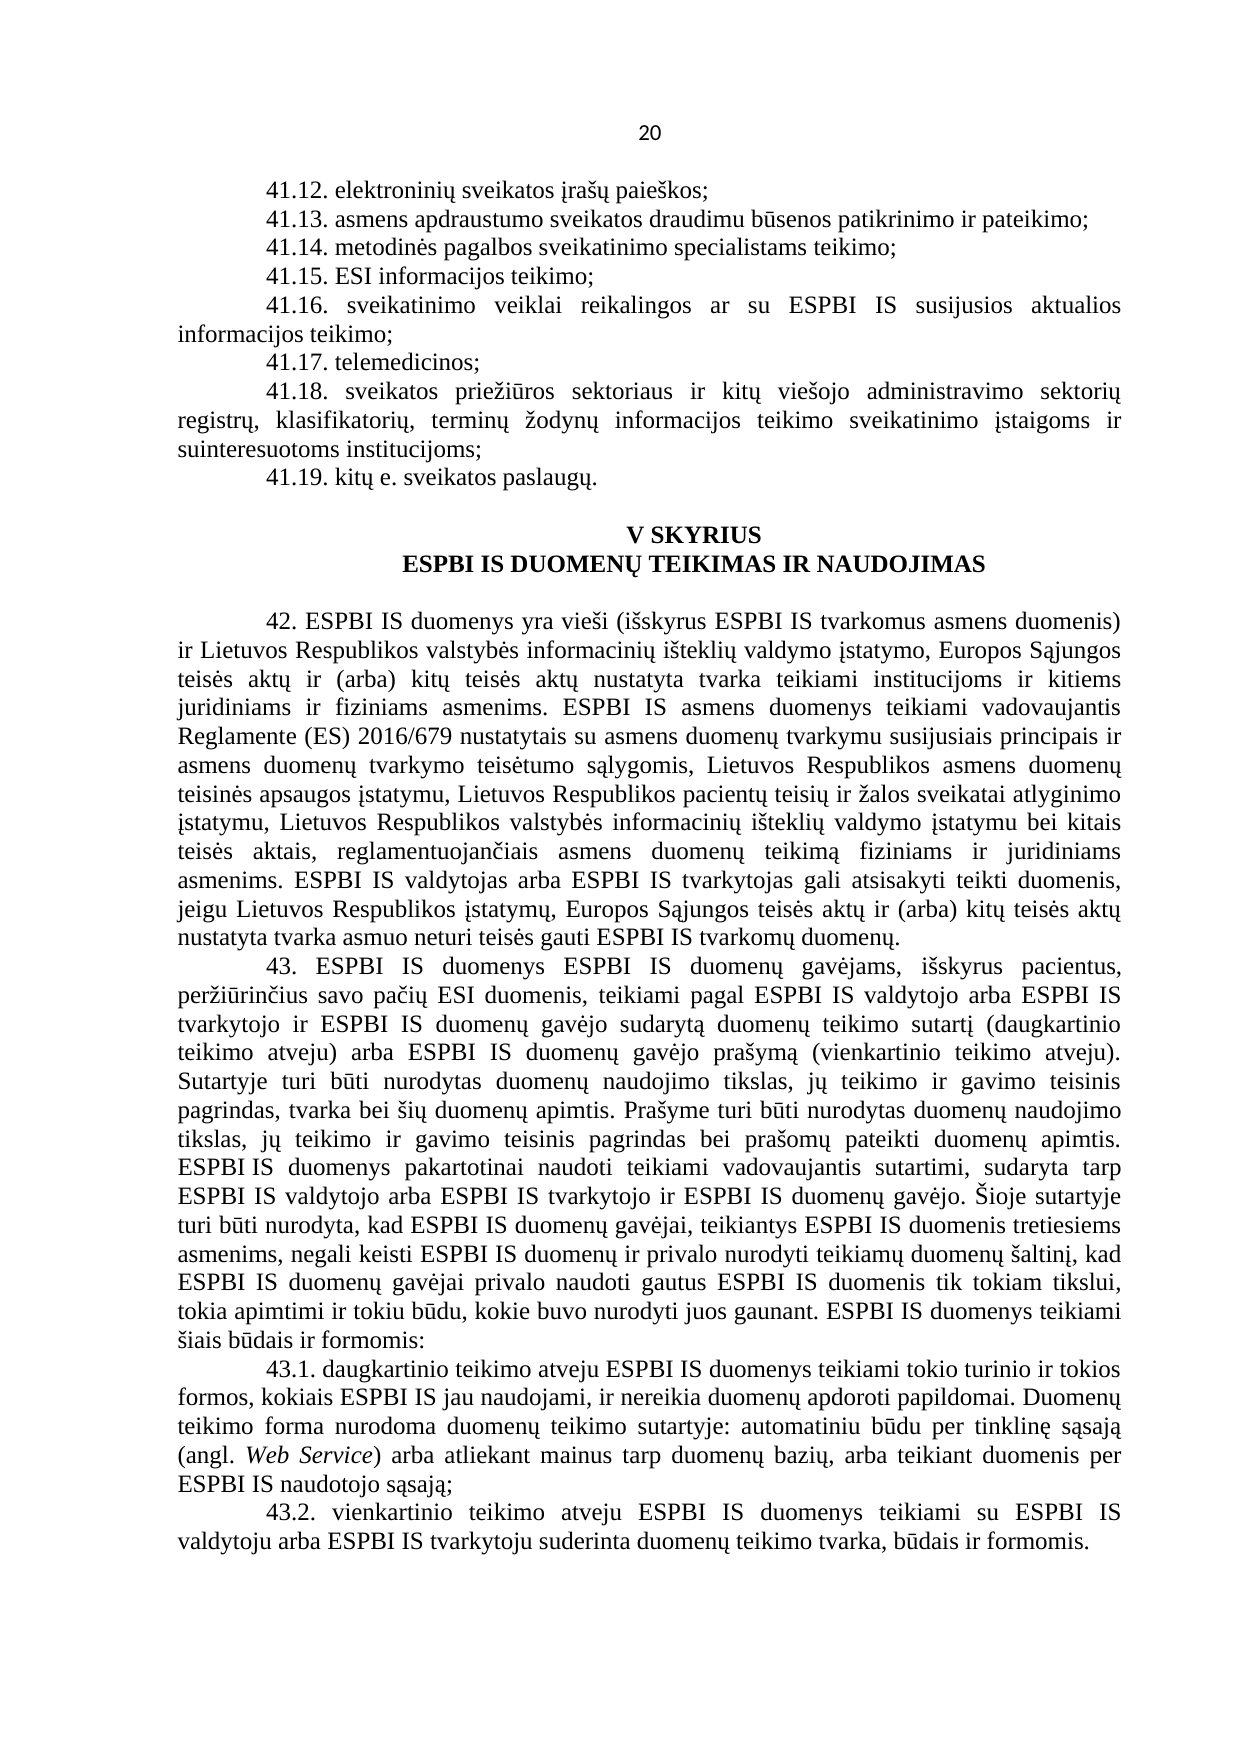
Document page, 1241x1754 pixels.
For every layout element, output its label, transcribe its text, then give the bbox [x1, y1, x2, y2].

text 43.2. vienkartinio teikimo atveju ESPBI IS duomenys teikiami su ESPBI IS valdytoju arba ESPBI IS tvarkytoju suderinta duomenų teikimo tvarka, būdais ir formomis. [177, 1497, 1122, 1555]
text 41.17. telemedicinos; [177, 347, 1122, 376]
text 43. ESPBI IS duomenys ESPBI IS duomenų gavėjams, išskyrus pacientus, peržiūrinčius savo pačių ESI duomenis, teikiami pagal ESPBI IS valdytojo arba ESPBI IS tvarkytojo ir ESPBI IS duomenų gavėjo sudarytą duomenų teikimo sutartį (daugkartinio teikimo atveju) arba ESPBI IS duomenų gavėjo prašymą (vienkartinio teikimo atveju). Sutartyje turi būti nurodytas duomenų naudojimo tikslas, jų teikimo ir gavimo teisinis pagrindas, tvarka bei šių duomenų apimtis. Prašyme turi būti nurodytas duomenų naudojimo tikslas, jų teikimo ir gavimo teisinis pagrindas bei prašomų pateikti duomenų apimtis. ESPBI IS duomenys pakartotinai naudoti teikiami vadovaujantis sutartimi, sudaryta tarp ESPBI IS valdytojo arba ESPBI IS tvarkytojo ir ESPBI IS duomenų gavėjo. Šioje sutartyje turi būti nurodyta, kad ESPBI IS duomenų gavėjai, teikiantys ESPBI IS duomenis tretiesiems asmenims, negali keisti ESPBI IS duomenų ir privalo nurodyti teikiamų duomenų šaltinį, kad ESPBI IS duomenų gavėjai privalo naudoti gautus ESPBI IS duomenis tik tokiam tikslui, tokia apimtimi ir tokiu būdu, kokie buvo nurodyti juos gaunant. ESPBI IS duomenys teikiami šiais būdais ir formomis: [177, 951, 1122, 1354]
text 41.12. elektroninių sveikatos įrašų paieškos; [177, 175, 1122, 204]
text 43.1. daugkartinio teikimo atveju ESPBI IS duomenys teikiami tokio turinio ir tokios formos, kokiais ESPBI IS jau naudojami, ir nereikia duomenų apdoroti papildomai. Duomenų teikimo forma nurodoma duomenų teikimo sutartyje: automatiniu būdu per tinklinę sąsają (angl. Web Service) arba atliekant mainus tarp duomenų bazių, arba teikiant duomenis per ESPBI IS naudotojo sąsają; [177, 1354, 1122, 1497]
text 41.15. ESI informacijos teikimo; [177, 261, 1122, 290]
text 41.19. kitų e. sveikatos paslaugų. [177, 462, 1122, 491]
text 41.14. metodinės pagalbos sveikatinimo specialistams teikimo; [177, 232, 1122, 261]
text 41.16. sveikatinimo veiklai reikalingos ar su ESPBI IS susijusios aktualios informacijos teikimo; [177, 290, 1122, 347]
text 42. ESPBI IS duomenys yra vieši (išskyrus ESPBI IS tvarkomus asmens duomenis) ir Lietuvos Respublikos valstybės informacinių išteklių valdymo įstatymo, Europos Sąjungos teisės aktų ir (arba) kitų teisės aktų nustatyta tvarka teikiami institucijoms ir kitiems juridiniams ir fiziniams asmenims. ESPBI IS asmens duomenys teikiami vadovaujantis Reglamente (ES) 2016/679 nustatytais su asmens duomenų tvarkymu susijusiais principais ir asmens duomenų tvarkymo teisėtumo sąlygomis, Lietuvos Respublikos asmens duomenų teisinės apsaugos įstatymu, Lietuvos Respublikos pacientų teisių ir žalos sveikatai atlyginimo įstatymu, Lietuvos Respublikos valstybės informacinių išteklių valdymo įstatymu bei kitais teisės aktais, reglamentuojančiais asmens duomenų teikimą fiziniams ir juridiniams asmenims. ESPBI IS valdytojas arba ESPBI IS tvarkytojas gali atsisakyti teikti duomenis, jeigu Lietuvos Respublikos įstatymų, Europos Sąjungos teisės aktų ir (arba) kitų teisės aktų nustatyta tvarka asmuo neturi teisės gauti ESPBI IS tvarkomų duomenų. [177, 606, 1122, 951]
text ESPBI IS DUOMENŲ TEIKIMAS IR NAUDOJIMAS [177, 549, 1122, 577]
text 41.13. asmens apdraustumo sveikatos draudimu būsenos patikrinimo ir pateikimo; [177, 204, 1122, 232]
text 41.18. sveikatos priežiūros sektoriaus ir kitų viešojo administravimo sektorių registrų, klasifikatorių, terminų žodynų informacijos teikimo sveikatinimo įstaigoms ir suinteresuotoms institucijoms; [177, 376, 1122, 462]
text V SKYRIUS [177, 520, 1122, 549]
